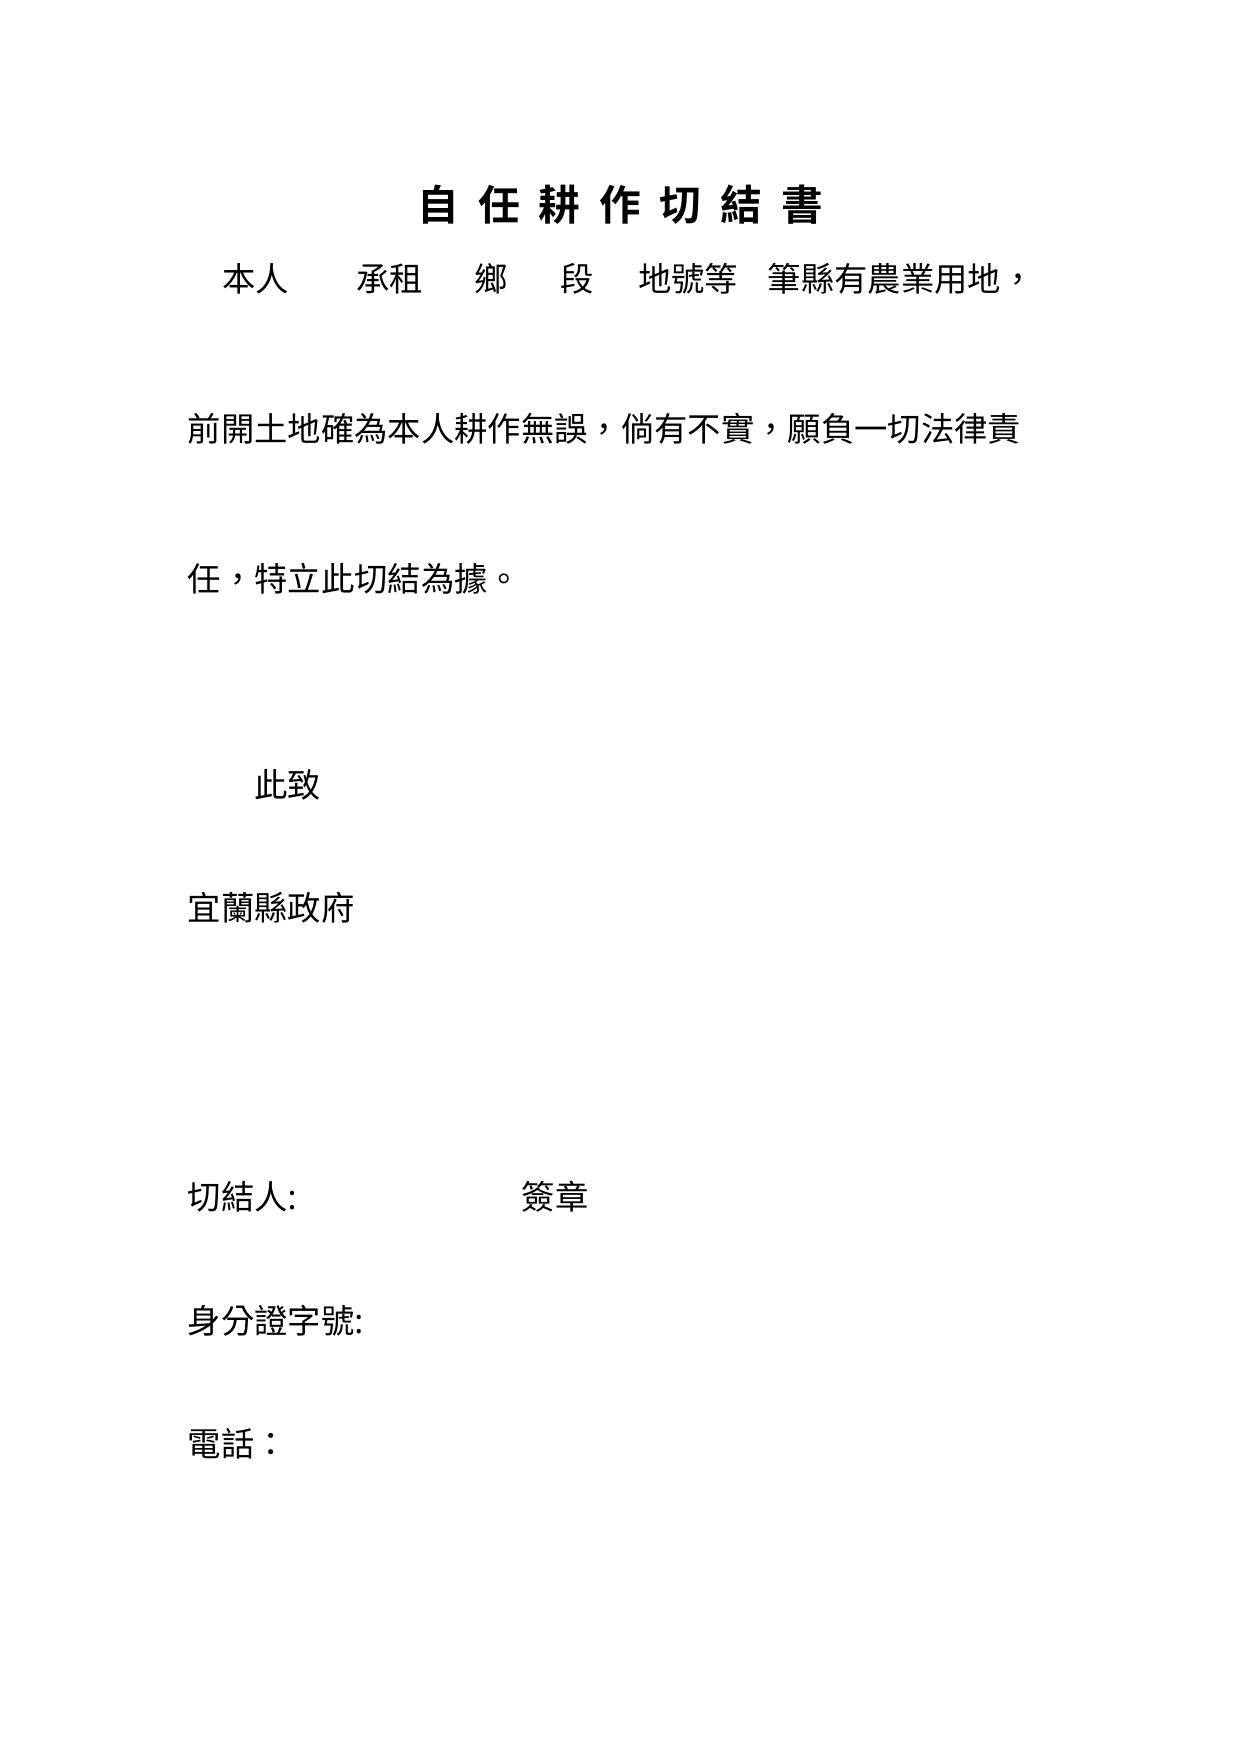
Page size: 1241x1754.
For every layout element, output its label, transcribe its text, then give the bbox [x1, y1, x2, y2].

text 自 任 耕 作 切 結 書 [187, 164, 1053, 239]
text 此致 [187, 746, 1053, 821]
text 本人 承租 鄉 段 地號等 筆縣有農業用地，前開土地確為本人耕作無誤，倘有不實，願負一切法律責任，特立此切結為據。 [187, 239, 1053, 614]
text 宜蘭縣政府 [187, 869, 1053, 944]
text 身分證字號: [187, 1281, 1053, 1356]
text 電話： [187, 1405, 1053, 1480]
text 切結人: 簽章 [187, 1158, 1053, 1233]
